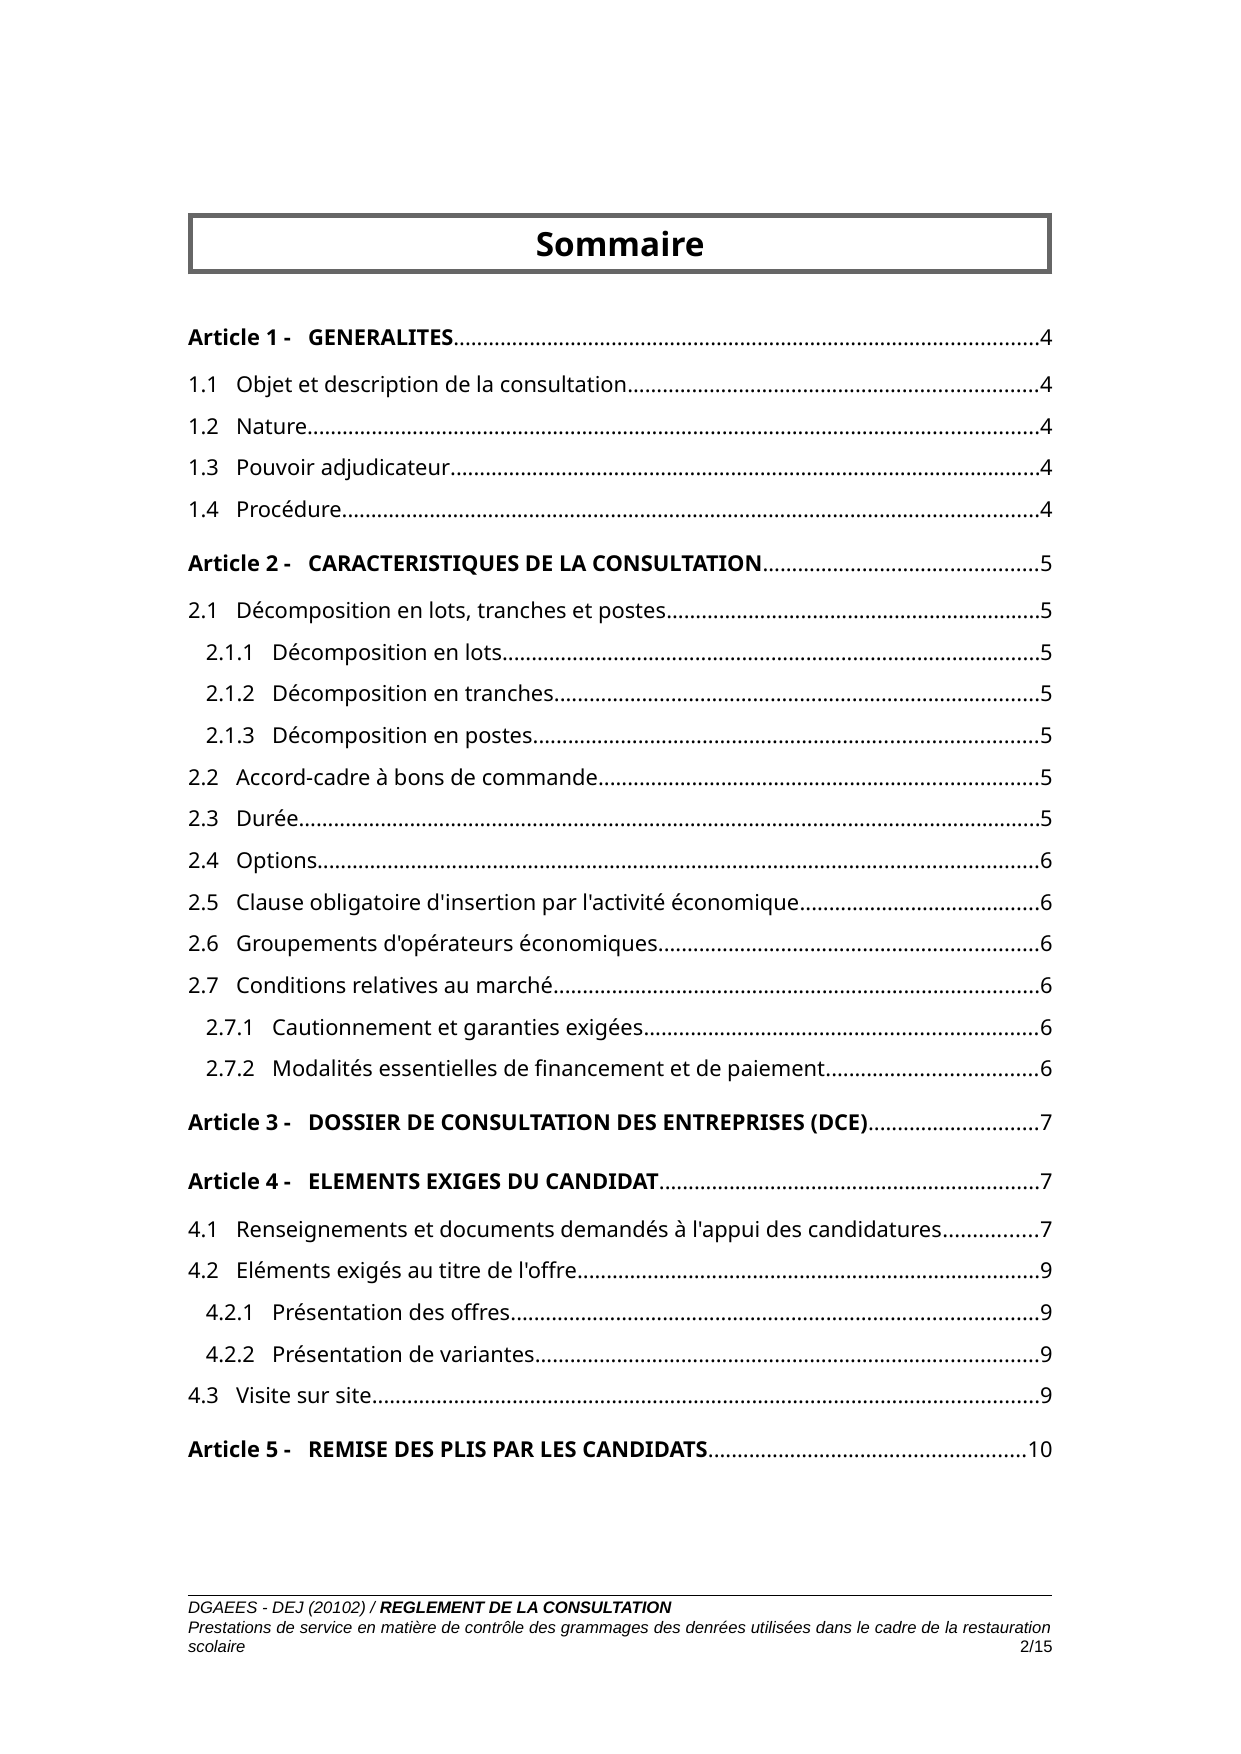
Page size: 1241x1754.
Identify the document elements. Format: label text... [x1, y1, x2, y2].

text 2.1 Décomposition en lots, tranches et postes 5 [188, 595, 1052, 625]
text 4.1 Renseignements et documents demandés à l'appui des candidatures 7 [188, 1213, 1052, 1243]
text 2.1.3 Décomposition en postes 5 [206, 720, 1052, 750]
text Article 2 - CARACTERISTIQUES DE LA CONSULTATION 5 [188, 547, 1052, 577]
text 2.1.2 Décomposition en tranches 5 [206, 678, 1052, 708]
text 1.2 Nature 4 [188, 411, 1052, 441]
text 1.3 Pouvoir adjudicateur 4 [188, 452, 1052, 482]
text 4.3 Visite sur site 9 [188, 1380, 1052, 1410]
text 2.6 Groupements d'opérateurs économiques 6 [188, 928, 1052, 958]
text 2.5 Clause obligatoire d'insertion par l'activité économique 6 [188, 887, 1052, 916]
text Article 1 - GENERALITES 4 [188, 322, 1052, 351]
text 2.2 Accord-cadre à bons de commande 5 [188, 762, 1052, 791]
text 4.2.2 Présentation de variantes 9 [206, 1338, 1052, 1368]
text Article 4 - ELEMENTS EXIGES DU CANDIDAT 7 [188, 1166, 1052, 1196]
text 4.2.1 Présentation des offres 9 [206, 1297, 1052, 1327]
text 1.4 Procédure 4 [188, 494, 1052, 524]
text Article 3 - DOSSIER DE CONSULTATION DES ENTREPRISES (DCE) 7 [188, 1107, 1052, 1137]
text 1.1 Objet et description de la consultation 4 [188, 369, 1052, 399]
text 2.7 Conditions relatives au marché 6 [188, 970, 1052, 1000]
text 4.2 Eléments exigés au titre de l'offre 9 [188, 1255, 1052, 1285]
text 2.3 Durée 5 [188, 803, 1052, 833]
text 2.4 Options 6 [188, 845, 1052, 875]
subtitle Sommaire [193, 218, 1047, 269]
text 2.1.1 Décomposition en lots 5 [206, 637, 1052, 666]
text Article 5 - REMISE DES PLIS PAR LES CANDIDATS 10 [188, 1434, 1052, 1463]
text 2.7.1 Cautionnement et garanties exigées 6 [206, 1012, 1052, 1041]
text 2.7.2 Modalités essentielles de financement et de paiement 6 [206, 1053, 1052, 1083]
